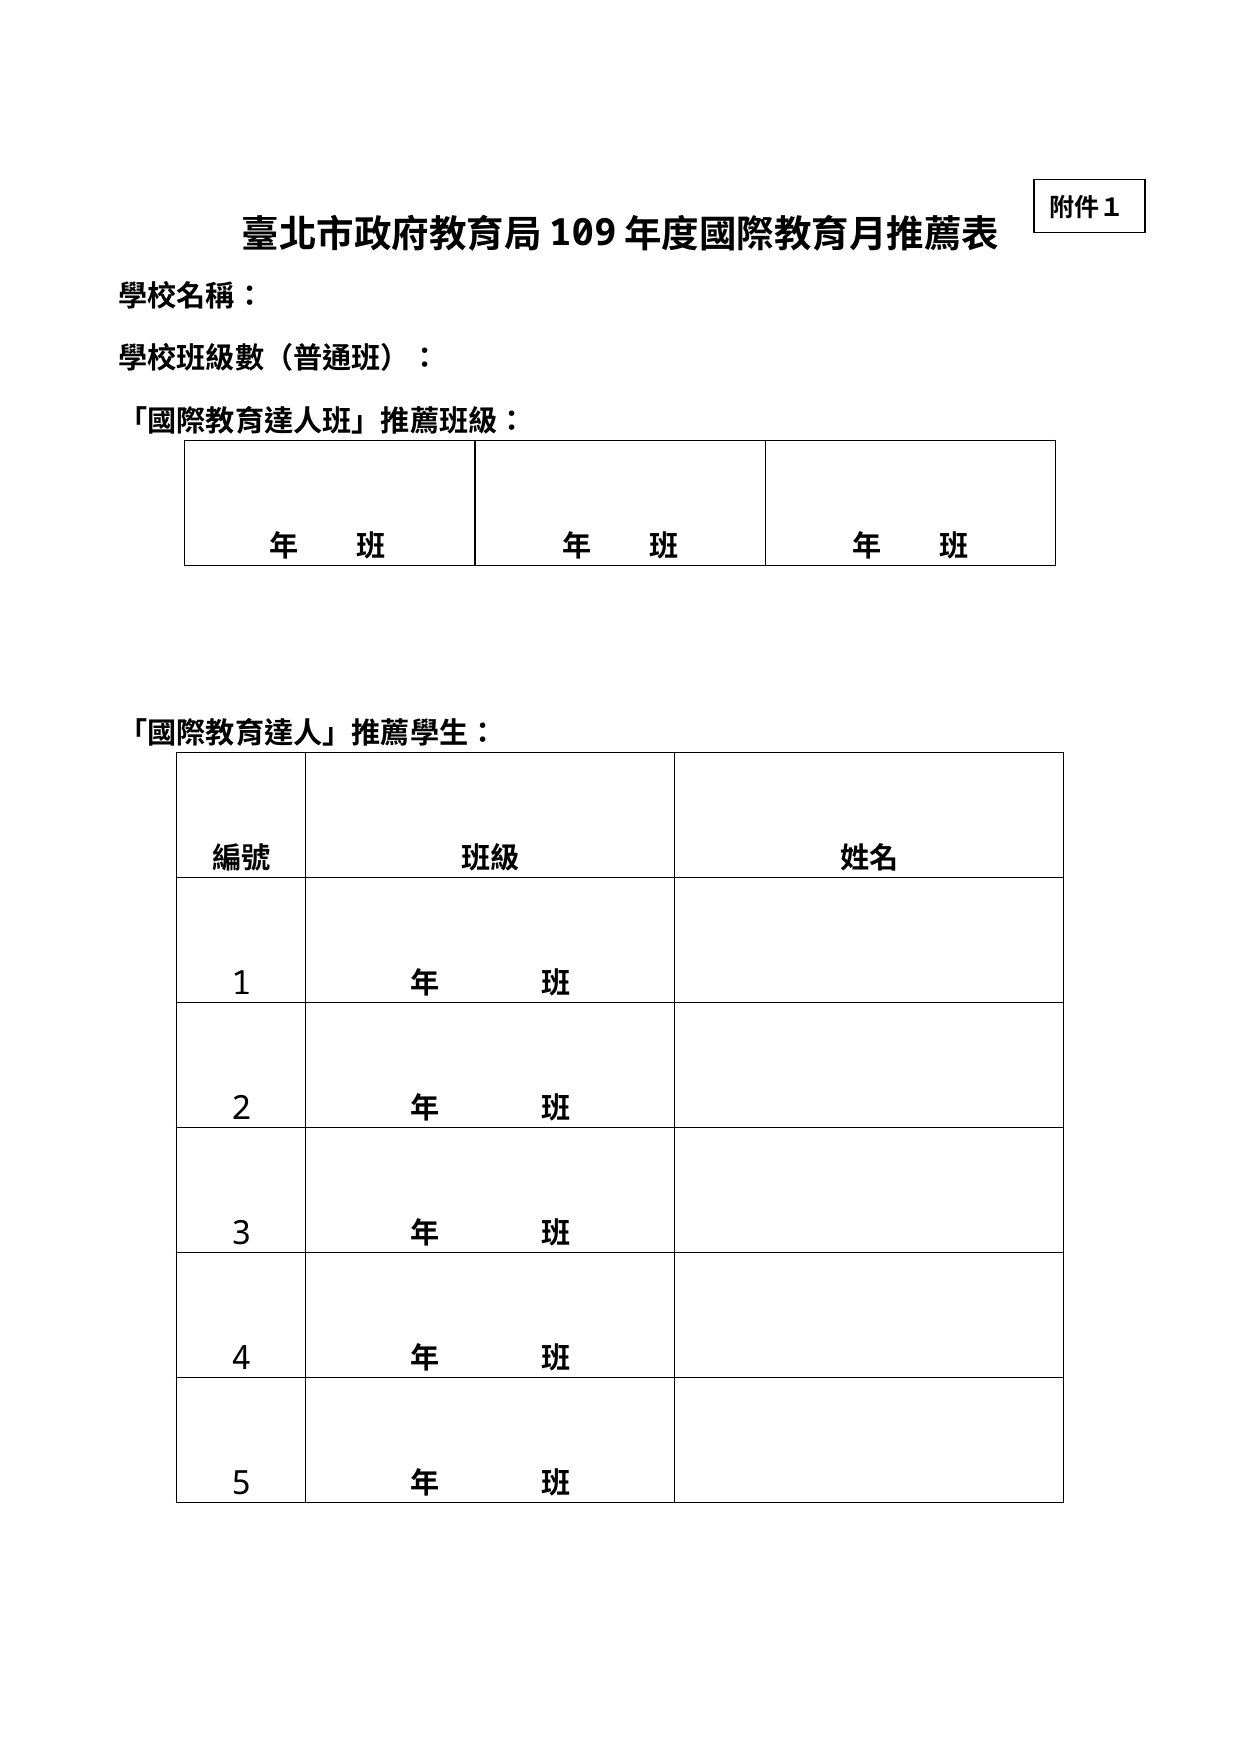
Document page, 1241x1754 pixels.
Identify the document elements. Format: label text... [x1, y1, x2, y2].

table_cell 4 [177, 1253, 305, 1377]
table_cell 3 [177, 1128, 305, 1252]
table_cell [675, 1003, 1063, 1127]
table_cell 2 [177, 1003, 305, 1127]
table_cell 年 班 [306, 878, 674, 1002]
text 學校班級數（普通班）： [118, 314, 1122, 377]
table_cell 年 班 [306, 1378, 674, 1502]
table_cell 年 班 [306, 1253, 674, 1377]
table_header 班級 [306, 753, 674, 877]
table_header 編號 [177, 753, 305, 877]
table_header 姓名 [675, 753, 1063, 877]
text 學校名稱： [118, 252, 1122, 314]
table_header 年 班 [766, 441, 1055, 564]
text 「國際教育達人班」推薦班級： [118, 377, 1122, 439]
table_cell 年 班 [306, 1128, 674, 1252]
table_cell [675, 878, 1063, 1002]
text 臺北市政府教育局109年度國際教育月推薦表 [1035, 180, 1144, 232]
text 「國際教育達人」推薦學生： [118, 689, 1122, 752]
table_cell [675, 1253, 1063, 1377]
table_cell 1 [177, 878, 305, 1002]
table_header 年 班 [185, 441, 474, 564]
text 臺北市政府教育局109年度國際教育月推薦表 [118, 189, 1122, 252]
text 附件１ [1049, 187, 1129, 224]
table_cell [675, 1378, 1063, 1502]
table_cell [675, 1128, 1063, 1252]
table_cell 5 [177, 1378, 305, 1502]
table_cell 年 班 [306, 1003, 674, 1127]
table_header 年 班 [476, 441, 765, 564]
